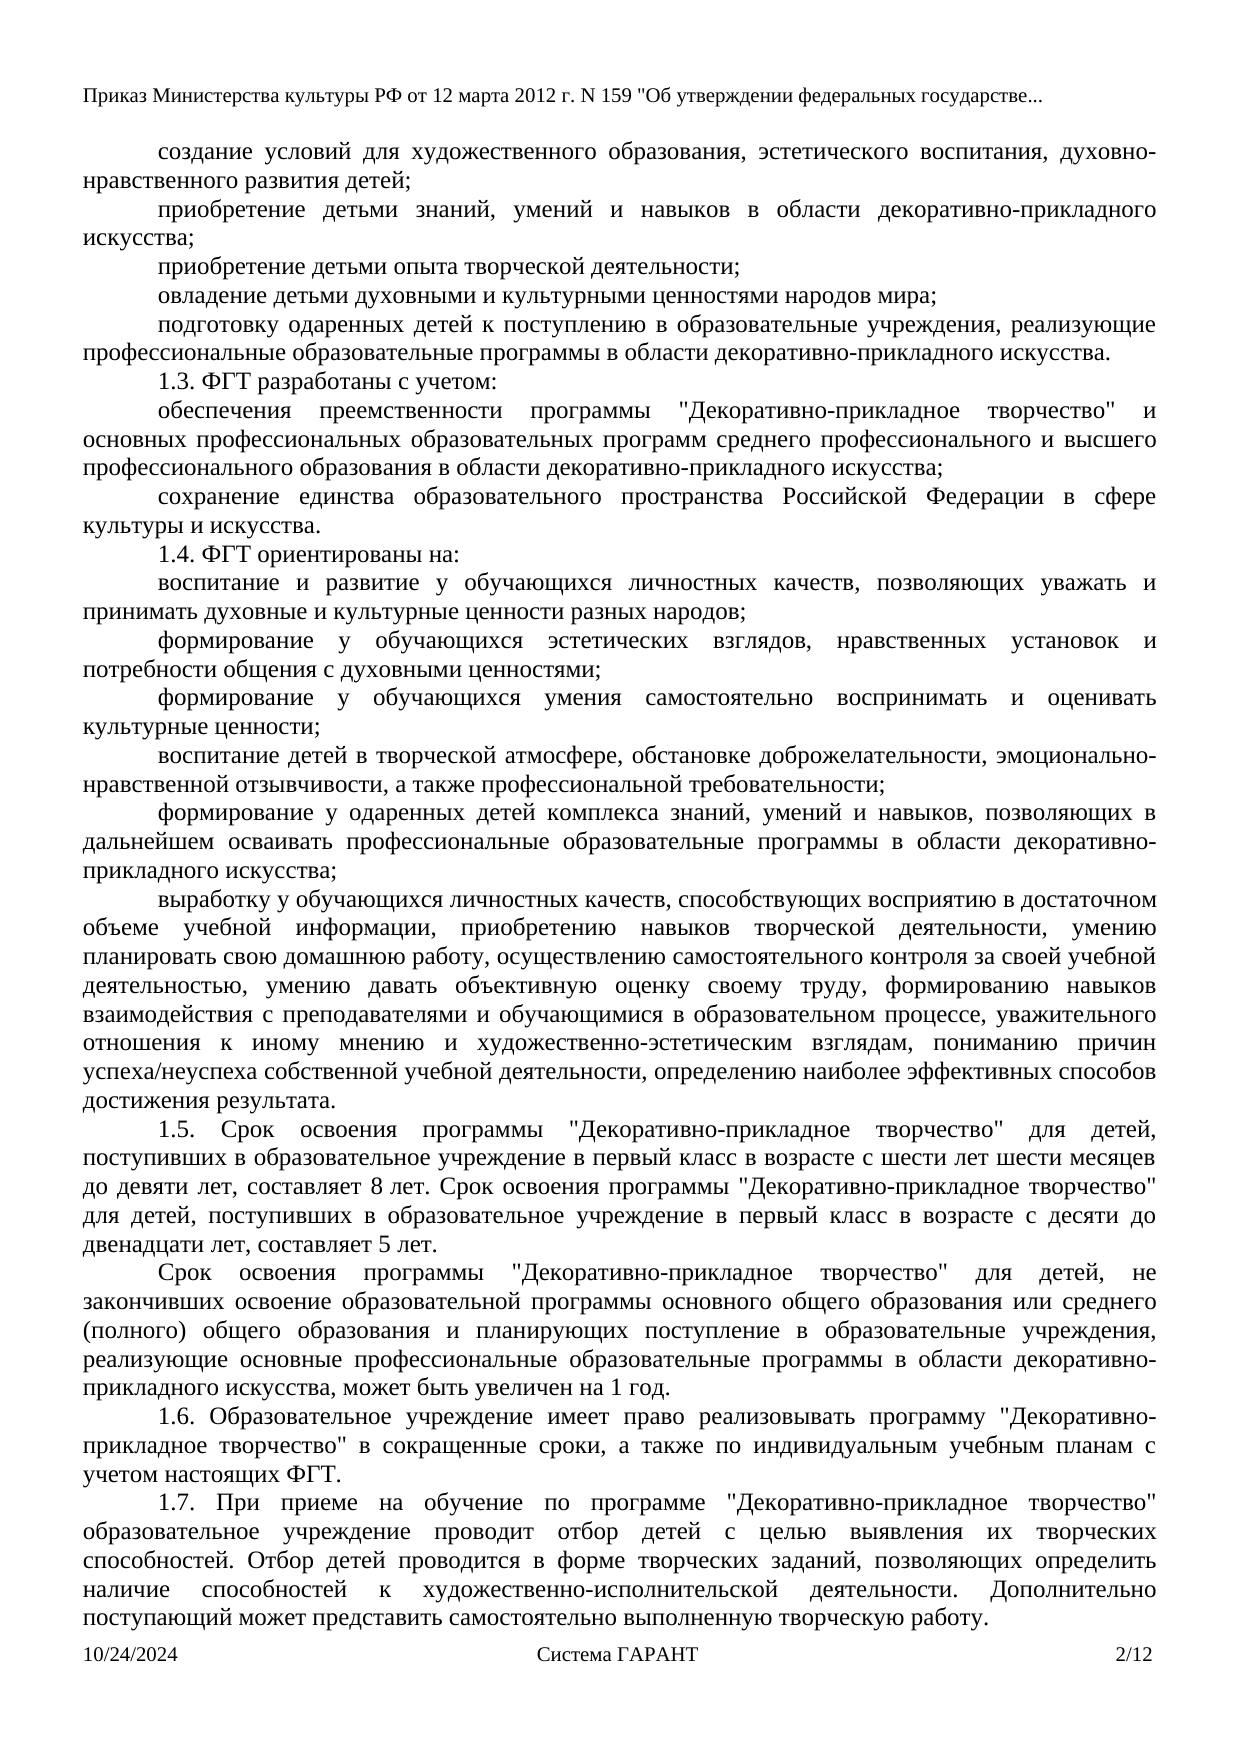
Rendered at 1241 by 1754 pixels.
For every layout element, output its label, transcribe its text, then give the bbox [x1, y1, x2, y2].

text 1.4. ФГТ ориентированы на: [83, 539, 1157, 567]
text формирование у обучающихся умения самостоятельно воспринимать и оценивать культурные ценности; [83, 682, 1157, 740]
text овладение детьми духовными и культурными ценностями народов мира; [83, 280, 1157, 309]
text подготовку одаренных детей к поступлению в образовательные учреждения, реализующие профессиональные образовательные программы в области декоративно-прикладного искусства. [83, 309, 1157, 366]
text обеспечения преемственности программы "Декоративно-прикладное творчество" и основных профессиональных образовательных программ среднего профессионального и высшего профессионального образования в области декоративно-прикладного искусства; [83, 395, 1157, 481]
text 1.3. ФГТ разработаны с учетом: [83, 366, 1157, 395]
text 1.6. Образовательное учреждение имеет право реализовывать программу "Декоративно-прикладное творчество" в сокращенные сроки, а также по индивидуальным учебным планам с учетом настоящих ФГТ. [83, 1401, 1157, 1487]
text приобретение детьми знаний, умений и навыков в области декоративно-прикладного искусства; [83, 194, 1157, 251]
text создание условий для художественного образования, эстетического воспитания, духовно-нравственного развития детей; [83, 136, 1157, 194]
text воспитание и развитие у обучающихся личностных качеств, позволяющих уважать и принимать духовные и культурные ценности разных народов; [83, 567, 1157, 625]
text формирование у одаренных детей комплекса знаний, умений и навыков, позволяющих в дальнейшем осваивать профессиональные образовательные программы в области декоративно-прикладного искусства; [83, 797, 1157, 884]
text воспитание детей в творческой атмосфере, обстановке доброжелательности, эмоционально-нравственной отзывчивости, а также профессиональной требовательности; [83, 740, 1157, 797]
text приобретение детьми опыта творческой деятельности; [83, 251, 1157, 280]
text выработку у обучающихся личностных качеств, способствующих восприятию в достаточном объеме учебной информации, приобретению навыков творческой деятельности, умению планировать свою домашнюю работу, осуществлению самостоятельного контроля за своей учебной деятельностью, умению давать объективную оценку своему труду, формированию навыков взаимодействия с преподавателями и обучающимися в образовательном процессе, уважительного отношения к иному мнению и художественно-эстетическим взглядам, пониманию причин успеха/неуспеха собственной учебной деятельности, определению наиболее эффективных способов достижения результата. [83, 884, 1157, 1114]
text 1.5. Срок освоения программы "Декоративно-прикладное творчество" для детей, поступивших в образовательное учреждение в первый класс в возрасте с шести лет шести месяцев до девяти лет, составляет 8 лет. Срок освоения программы "Декоративно-прикладное творчество" для детей, поступивших в образовательное учреждение в первый класс в возрасте с десяти до двенадцати лет, составляет 5 лет. [83, 1114, 1157, 1257]
text формирование у обучающихся эстетических взглядов, нравственных установок и потребности общения с духовными ценностями; [83, 625, 1157, 682]
text 1.7. При приеме на обучение по программе "Декоративно-прикладное творчество" образовательное учреждение проводит отбор детей с целью выявления их творческих способностей. Отбор детей проводится в форме творческих заданий, позволяющих определить наличие способностей к художественно-исполнительской деятельности. Дополнительно поступающий может представить самостоятельно выполненную творческую работу. [83, 1487, 1157, 1631]
text Срок освоения программы "Декоративно-прикладное творчество" для детей, не закончивших освоение образовательной программы основного общего образования или среднего (полного) общего образования и планирующих поступление в образовательные учреждения, реализующие основные профессиональные образовательные программы в области декоративно-прикладного искусства, может быть увеличен на 1 год. [83, 1257, 1157, 1401]
text сохранение единства образовательного пространства Российской Федерации в сфере культуры и искусства. [83, 481, 1157, 539]
